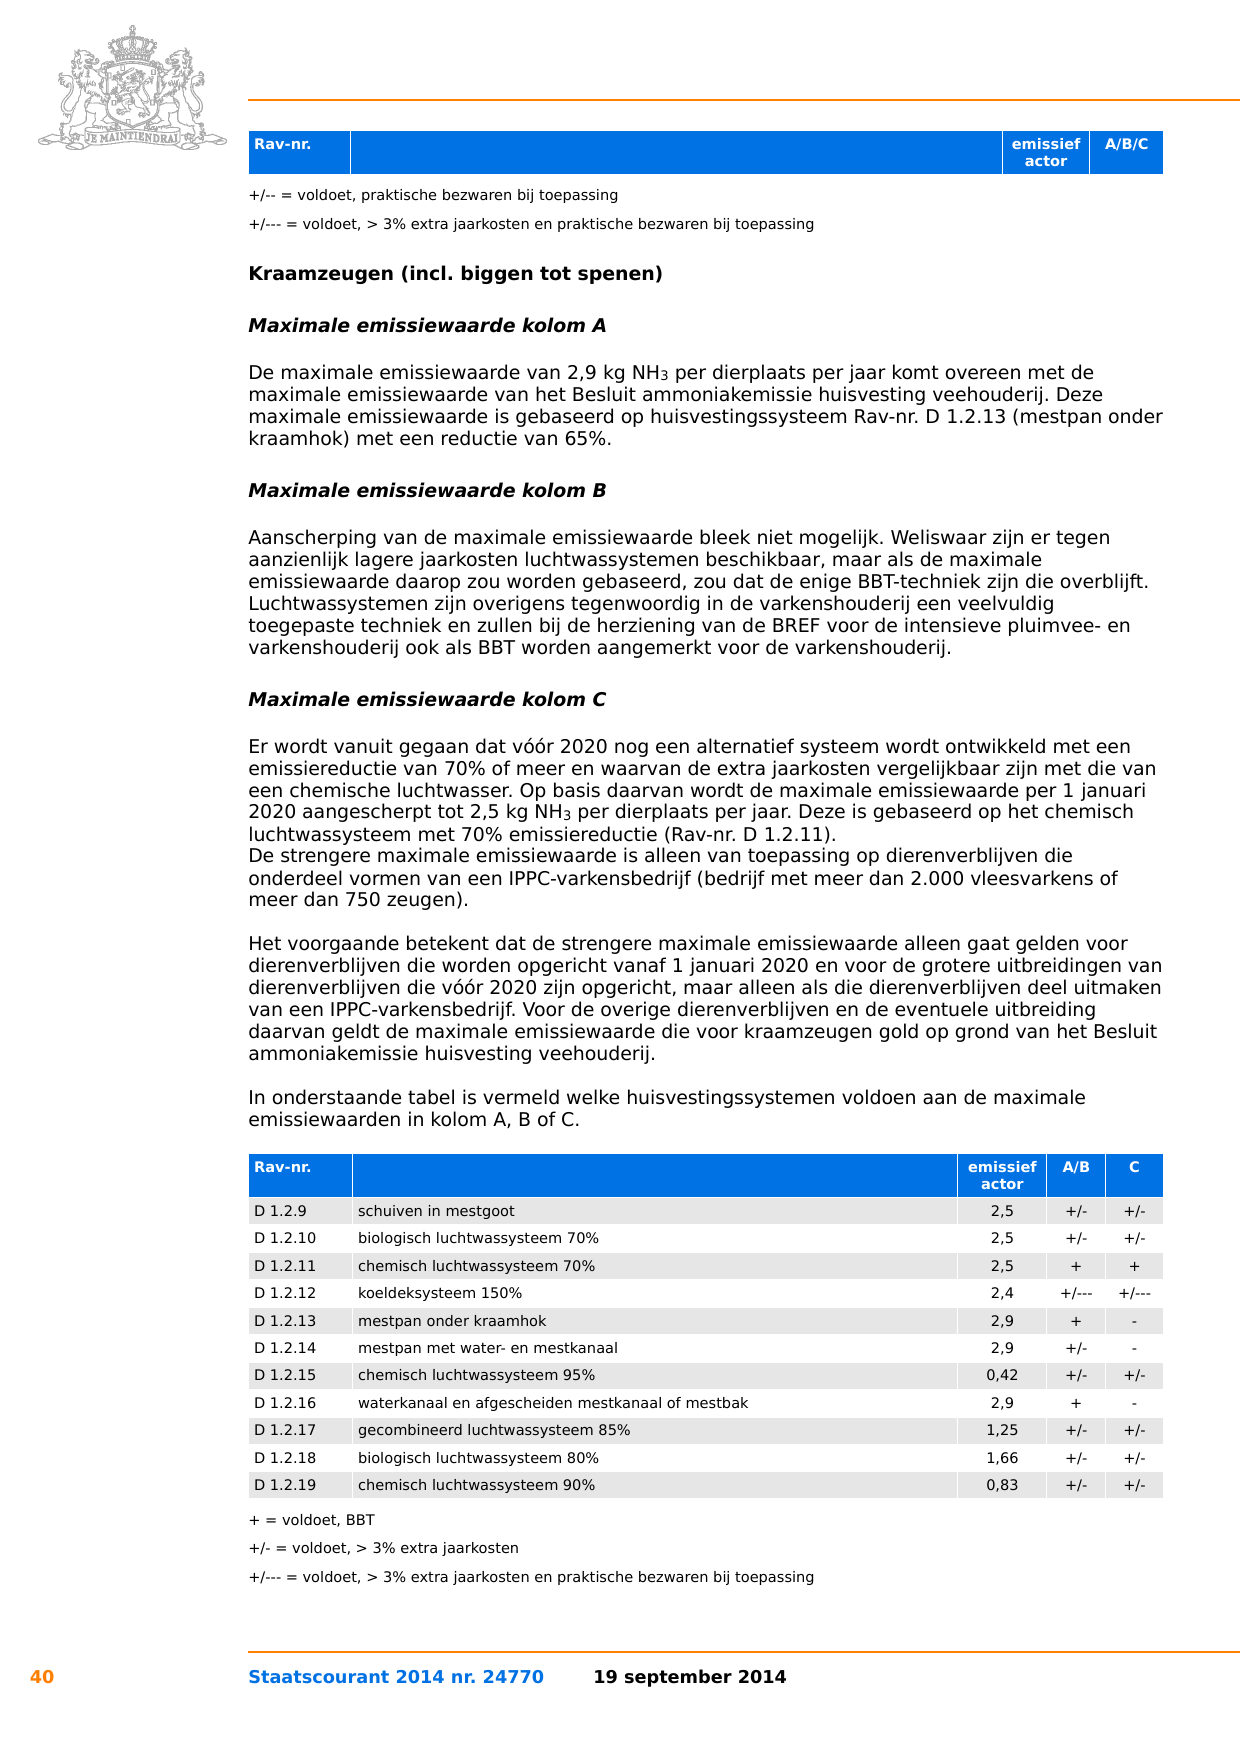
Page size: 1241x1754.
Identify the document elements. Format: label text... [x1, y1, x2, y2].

table_cell D 1.2.17 [249, 1418, 352, 1444]
table_cell +/- [1047, 1198, 1105, 1224]
table_cell 2,5 [958, 1253, 1046, 1279]
table_cell +/- [1047, 1418, 1105, 1444]
table_cell D 1.2.11 [249, 1253, 352, 1279]
picture [38, 25, 227, 150]
table_header A/B [1047, 1154, 1105, 1197]
table_header [353, 1154, 957, 1197]
table_cell + = voldoet, BBT +/- = voldoet, > 3% extra jaarkosten +/--- = voldoet, > 3% extra jaarkosten en praktische bezwaren bij toepassing [248, 1500, 1163, 1586]
text Er wordt vanuit gegaan dat vóór 2020 nog een alternatief systeem wordt ontwikkeld met een emissiereductie van 70% of meer en waarvan de extra jaarkosten vergelijkbaar zijn met die van een chemische luchtwasser. Op basis daarvan wordt de maximale emissiewaarde per 1 januari 2020 aangescherpt tot 2,5 kg NH3 per dierplaats per jaar. Deze is gebaseerd op het chemisch luchtwassysteem met 70% emissiereductie (Rav-nr. D 1.2.11). [248, 736, 1163, 845]
table_cell 2,4 [958, 1280, 1046, 1307]
table_cell +/- [1106, 1472, 1163, 1498]
table_cell mestpan onder kraamhok [353, 1308, 957, 1334]
table_cell 2,5 [958, 1198, 1046, 1224]
text Het voorgaande betekent dat de strengere maximale emissiewaarde alleen gaat gelden voor dierenverblijven die worden opgericht vanaf 1 januari 2020 en voor de grotere uitbreidingen van dierenverblijven die vóór 2020 zijn opgericht, maar alleen als die dierenverblijven deel uitmaken van een IPPC-varkensbedrijf. Voor de overige dierenverblijven en de eventuele uitbreiding daarvan geldt de maximale emissiewaarde die voor kraamzeugen gold op grond van het Besluit ammoniakemissie huisvesting veehouderij. [248, 933, 1163, 1065]
table_cell mestpan met water- en mestkanaal [353, 1335, 957, 1362]
table_cell - [1106, 1308, 1163, 1334]
table_cell - [1106, 1390, 1163, 1416]
table_cell biologisch luchtwassysteem 70% [353, 1226, 957, 1252]
table_cell D 1.2.14 [249, 1335, 352, 1362]
table_cell + [1047, 1308, 1105, 1334]
table_cell +/- [1106, 1363, 1163, 1389]
table_cell biologisch luchtwassysteem 80% [353, 1445, 957, 1471]
table_cell +/-- = voldoet, praktische bezwaren bij toepassing +/--- = voldoet, > 3% extra jaarkosten en praktische bezwaren bij toepassing [248, 175, 1163, 233]
table_cell 0,83 [958, 1472, 1046, 1498]
table_cell 2,5 [958, 1226, 1046, 1252]
table_cell 0,42 [958, 1363, 1046, 1389]
subtitle Maximale emissiewaarde kolom A [248, 315, 1163, 337]
text De maximale emissiewaarde van 2,9 kg NH3 per dierplaats per jaar komt overeen met de maximale emissiewaarde van het Besluit ammoniakemissie huisvesting veehouderij. Deze maximale emissiewaarde is gebaseerd op huisvestingssysteem Rav-nr. D 1.2.13 (mestpan onder kraamhok) met een reductie van 65%. [248, 362, 1163, 450]
table_cell +/--- [1047, 1280, 1105, 1307]
table_cell 2,9 [958, 1390, 1046, 1416]
table_header emissiefactor [1003, 131, 1089, 174]
table_cell D 1.2.18 [249, 1445, 352, 1471]
subtitle Kraamzeugen (incl. biggen tot spenen) [248, 263, 1163, 285]
table_cell +/- [1047, 1335, 1105, 1362]
table_cell +/- [1106, 1198, 1163, 1224]
table_cell D 1.2.13 [249, 1308, 352, 1334]
table_cell D 1.2.15 [249, 1363, 352, 1389]
subtitle Maximale emissiewaarde kolom B [248, 480, 1163, 502]
table_cell 2,9 [958, 1308, 1046, 1334]
table_header [351, 131, 1002, 174]
table_header A/B/C [1090, 131, 1163, 174]
table_cell 1,25 [958, 1418, 1046, 1444]
table_cell - [1106, 1335, 1163, 1362]
table_cell chemisch luchtwassysteem 90% [353, 1472, 957, 1498]
subtitle Maximale emissiewaarde kolom C [248, 688, 1163, 711]
table_cell D 1.2.19 [249, 1472, 352, 1498]
table_cell D 1.2.10 [249, 1226, 352, 1252]
table_cell +/--- [1106, 1280, 1163, 1307]
text In onderstaande tabel is vermeld welke huisvestingssystemen voldoen aan de maximale emissiewaarden in kolom A, B of C. [248, 1087, 1163, 1131]
table_cell chemisch luchtwassysteem 70% [353, 1253, 957, 1279]
table_cell +/- [1047, 1226, 1105, 1252]
table_cell +/- [1047, 1472, 1105, 1498]
table_cell +/- [1106, 1418, 1163, 1444]
text De strengere maximale emissiewaarde is alleen van toepassing op dierenverblijven die onderdeel vormen van een IPPC-varkensbedrijf (bedrijf met meer dan 2.000 vleesvarkens of meer dan 750 zeugen). [248, 845, 1163, 911]
table_header emissiefactor [958, 1154, 1046, 1197]
table_cell D 1.2.9 [249, 1198, 352, 1224]
table_header Rav-nr. [249, 1154, 352, 1197]
table_cell + [1047, 1253, 1105, 1279]
table_cell + [1106, 1253, 1163, 1279]
table_cell D 1.2.16 [249, 1390, 352, 1416]
table_cell +/- [1047, 1363, 1105, 1389]
table_cell 1,66 [958, 1445, 1046, 1471]
table_cell +/- [1047, 1445, 1105, 1471]
table_header C [1106, 1154, 1163, 1197]
table_cell +/- [1106, 1445, 1163, 1471]
table_cell D 1.2.12 [249, 1280, 352, 1307]
table_cell chemisch luchtwassysteem 95% [353, 1363, 957, 1389]
table_cell gecombineerd luchtwassysteem 85% [353, 1418, 957, 1444]
table_cell waterkanaal en afgescheiden mestkanaal of mestbak [353, 1390, 957, 1416]
table_cell + [1047, 1390, 1105, 1416]
table_cell +/- [1106, 1226, 1163, 1252]
table_header Rav-nr. [249, 131, 350, 174]
text Aanscherping van de maximale emissiewaarde bleek niet mogelijk. Weliswaar zijn er tegen aanzienlijk lagere jaarkosten luchtwassystemen beschikbaar, maar als de maximale emissiewaarde daarop zou worden gebaseerd, zou dat de enige BBT-techniek zijn die overblijft. Luchtwassystemen zijn overigens tegenwoordig in de varkenshouderij een veelvuldig toegepaste techniek en zullen bij de herziening van de BREF voor de intensieve pluimvee- en varkenshouderij ook als BBT worden aangemerkt voor de varkenshouderij. [248, 527, 1163, 658]
table_cell 2,9 [958, 1335, 1046, 1362]
table_cell koeldeksysteem 150% [353, 1280, 957, 1307]
table_cell schuiven in mestgoot [353, 1198, 957, 1224]
